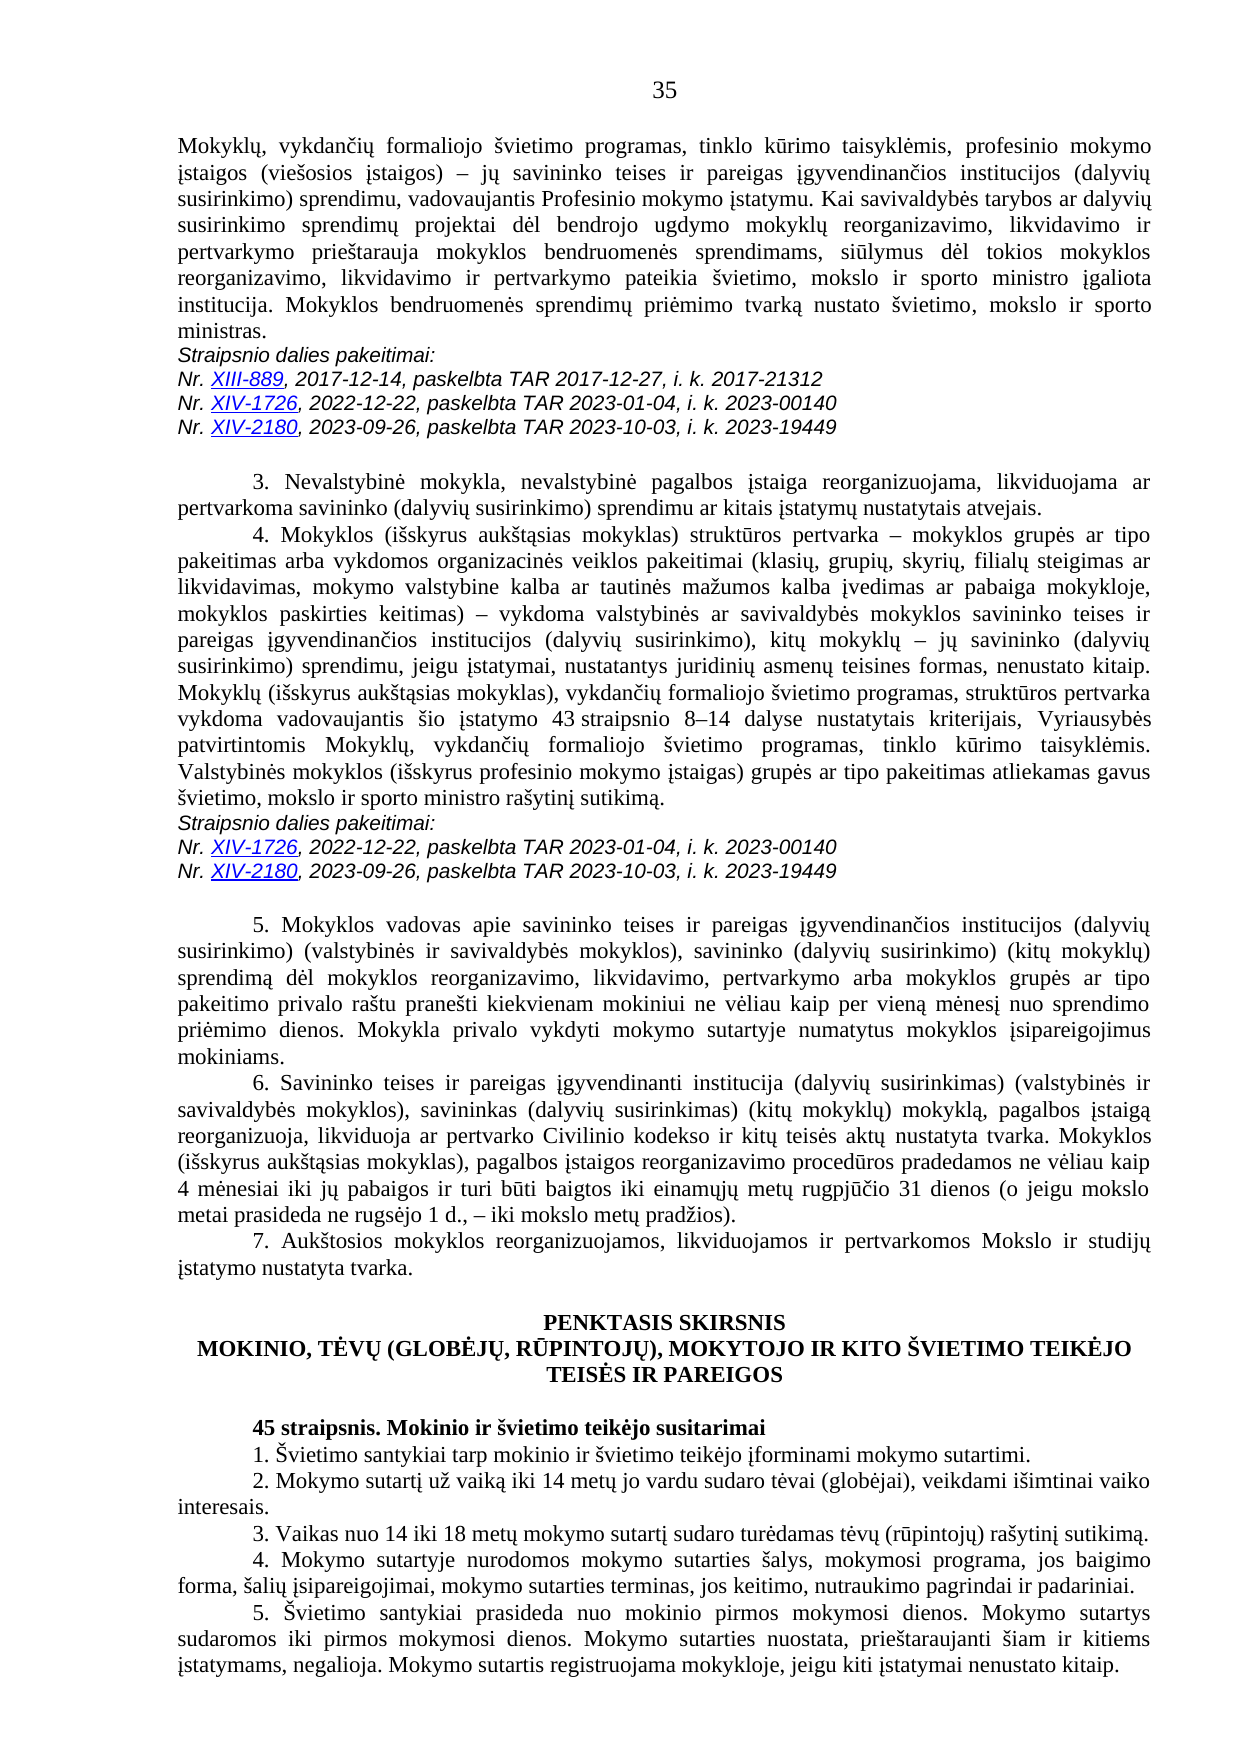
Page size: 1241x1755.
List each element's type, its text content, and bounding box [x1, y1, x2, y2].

text Straipsnio dalies pakeitimai: [177, 343, 1152, 367]
text MOKINIO, TĖVŲ (globėjų, rūpintojų), MOKYTOJO IR KITO ŠVIETIMO TEIKĖJO TEISĖS IR PAREIGOS [177, 1335, 1152, 1388]
text 1. Švietimo santykiai tarp mokinio ir švietimo teikėjo įforminami mokymo sutartimi. [177, 1441, 1152, 1467]
text Nr. XIII-889, 2017-12-14, paskelbta TAR 2017-12-27, i. k. 2017-21312 [177, 367, 1152, 391]
text 3. Vaikas nuo 14 iki 18 metų mokymo sutartį sudaro turėdamas tėvų (rūpintojų) rašytinį sutikimą. [177, 1520, 1152, 1546]
text 3. Nevalstybinė mokykla, nevalstybinė pagalbos įstaiga reorganizuojama, likviduojama ar pertvarkoma savininko (dalyvių susirinkimo) sprendimu ar kitais įstatymų nustatytais atvejais. [177, 468, 1152, 521]
text Nr. XIV-1726, 2022-12-22, paskelbta TAR 2023-01-04, i. k. 2023-00140 [177, 834, 1152, 858]
text PENKTASIS SKIRSNIS [177, 1309, 1152, 1335]
text 7. Aukštosios mokyklos reorganizuojamos, likviduojamos ir pertvarkomos Mokslo ir studijų įstatymo nustatyta tvarka. [177, 1227, 1152, 1280]
text Straipsnio dalies pakeitimai: [177, 811, 1152, 834]
text 4. Mokymo sutartyje nurodomos mokymo sutarties šalys, mokymosi programa, jos baigimo forma, šalių įsipareigojimai, mokymo sutarties terminas, jos keitimo, nutraukimo pagrindai ir padariniai. [177, 1546, 1152, 1599]
text 6. Savininko teises ir pareigas įgyvendinanti institucija (dalyvių susirinkimas) (valstybinės ir savivaldybės mokyklos), savininkas (dalyvių susirinkimas) (kitų mokyklų) mokyklą, pagalbos įstaigą reorganizuoja, likviduoja ar pertvarko Civilinio kodekso ir kitų teisės aktų nustatyta tvarka. Mokyklos (išskyrus aukštąsias mokyklas), pagalbos įstaigos reorganizavimo procedūros pradedamos ne vėliau kaip 4 mėnesiai iki jų pabaigos ir turi būti baigtos iki einamųjų metų rugpjūčio 31 dienos (o jeigu mokslo metai prasideda ne rugsėjo 1 d., – iki mokslo metų pradžios). [177, 1069, 1152, 1227]
text 5. Švietimo santykiai prasideda nuo mokinio pirmos mokymosi dienos. Mokymo sutartys sudaromos iki pirmos mokymosi dienos. Mokymo sutarties nuostata, prieštaraujanti šiam ir kitiems įstatymams, negalioja. Mokymo sutartis registruojama mokykloje, jeigu kiti įstatymai nenustato kitaip. [177, 1599, 1152, 1678]
text 5. Mokyklos vadovas apie savininko teises ir pareigas įgyvendinančios institucijos (dalyvių susirinkimo) (valstybinės ir savivaldybės mokyklos), savininko (dalyvių susirinkimo) (kitų mokyklų) sprendimą dėl mokyklos reorganizavimo, likvidavimo, pertvarkymo arba mokyklos grupės ar tipo pakeitimo privalo raštu pranešti kiekvienam mokiniui ne vėliau kaip per vieną mėnesį nuo sprendimo priėmimo dienos. Mokykla privalo vykdyti mokymo sutartyje numatytus mokyklos įsipareigojimus mokiniams. [177, 911, 1152, 1069]
text 45 straipsnis. Mokinio ir švietimo teikėjo susitarimai [177, 1414, 1152, 1441]
text 4. Mokyklos (išskyrus aukštąsias mokyklas) struktūros pertvarka – mokyklos grupės ar tipo pakeitimas arba vykdomos organizacinės veiklos pakeitimai (klasių, grupių, skyrių, filialų steigimas ar likvidavimas, mokymo valstybine kalba ar tautinės mažumos kalba įvedimas ar pabaiga mokykloje, mokyklos paskirties keitimas) – vykdoma valstybinės ar savivaldybės mokyklos savininko teises ir pareigas įgyvendinančios institucijos (dalyvių susirinkimo), kitų mokyklų – jų savininko (dalyvių susirinkimo) sprendimu, jeigu įstatymai, nustatantys juridinių asmenų teisines formas, nenustato kitaip. Mokyklų (išskyrus aukštąsias mokyklas), vykdančių formaliojo švietimo programas, struktūros pertvarka vykdoma vadovaujantis šio įstatymo 43 straipsnio 8–14 dalyse nustatytais kriterijais, Vyriausybės patvirtintomis Mokyklų, vykdančių formaliojo švietimo programas, tinklo kūrimo taisyklėmis. Valstybinės mokyklos (išskyrus profesinio mokymo įstaigas) grupės ar tipo pakeitimas atliekamas gavus švietimo, mokslo ir sporto ministro rašytinį sutikimą. [177, 521, 1152, 811]
text Nr. XIV-2180, 2023-09-26, paskelbta TAR 2023-10-03, i. k. 2023-19449 [177, 858, 1152, 882]
text Nr. XIV-2180, 2023-09-26, paskelbta TAR 2023-10-03, i. k. 2023-19449 [177, 415, 1152, 439]
text Mokyklų, vykdančių formaliojo švietimo programas, tinklo kūrimo taisyklėmis, profesinio mokymo įstaigos (viešosios įstaigos) – jų savininko teises ir pareigas įgyvendinančios institucijos (dalyvių susirinkimo) sprendimu, vadovaujantis Profesinio mokymo įstatymu. Kai savivaldybės tarybos ar dalyvių susirinkimo sprendimų projektai dėl bendrojo ugdymo mokyklų reorganizavimo, likvidavimo ir pertvarkymo prieštarauja mokyklos bendruomenės sprendimams, siūlymus dėl tokios mokyklos reorganizavimo, likvidavimo ir pertvarkymo pateikia švietimo, mokslo ir sporto ministro įgaliota institucija. Mokyklos bendruomenės sprendimų priėmimo tvarką nustato švietimo, mokslo ir sporto ministras. [177, 132, 1152, 343]
text 2. Mokymo sutartį už vaiką iki 14 metų jo vardu sudaro tėvai (globėjai), veikdami išimtinai vaiko interesais. [177, 1467, 1152, 1520]
text Nr. XIV-1726, 2022-12-22, paskelbta TAR 2023-01-04, i. k. 2023-00140 [177, 391, 1152, 415]
